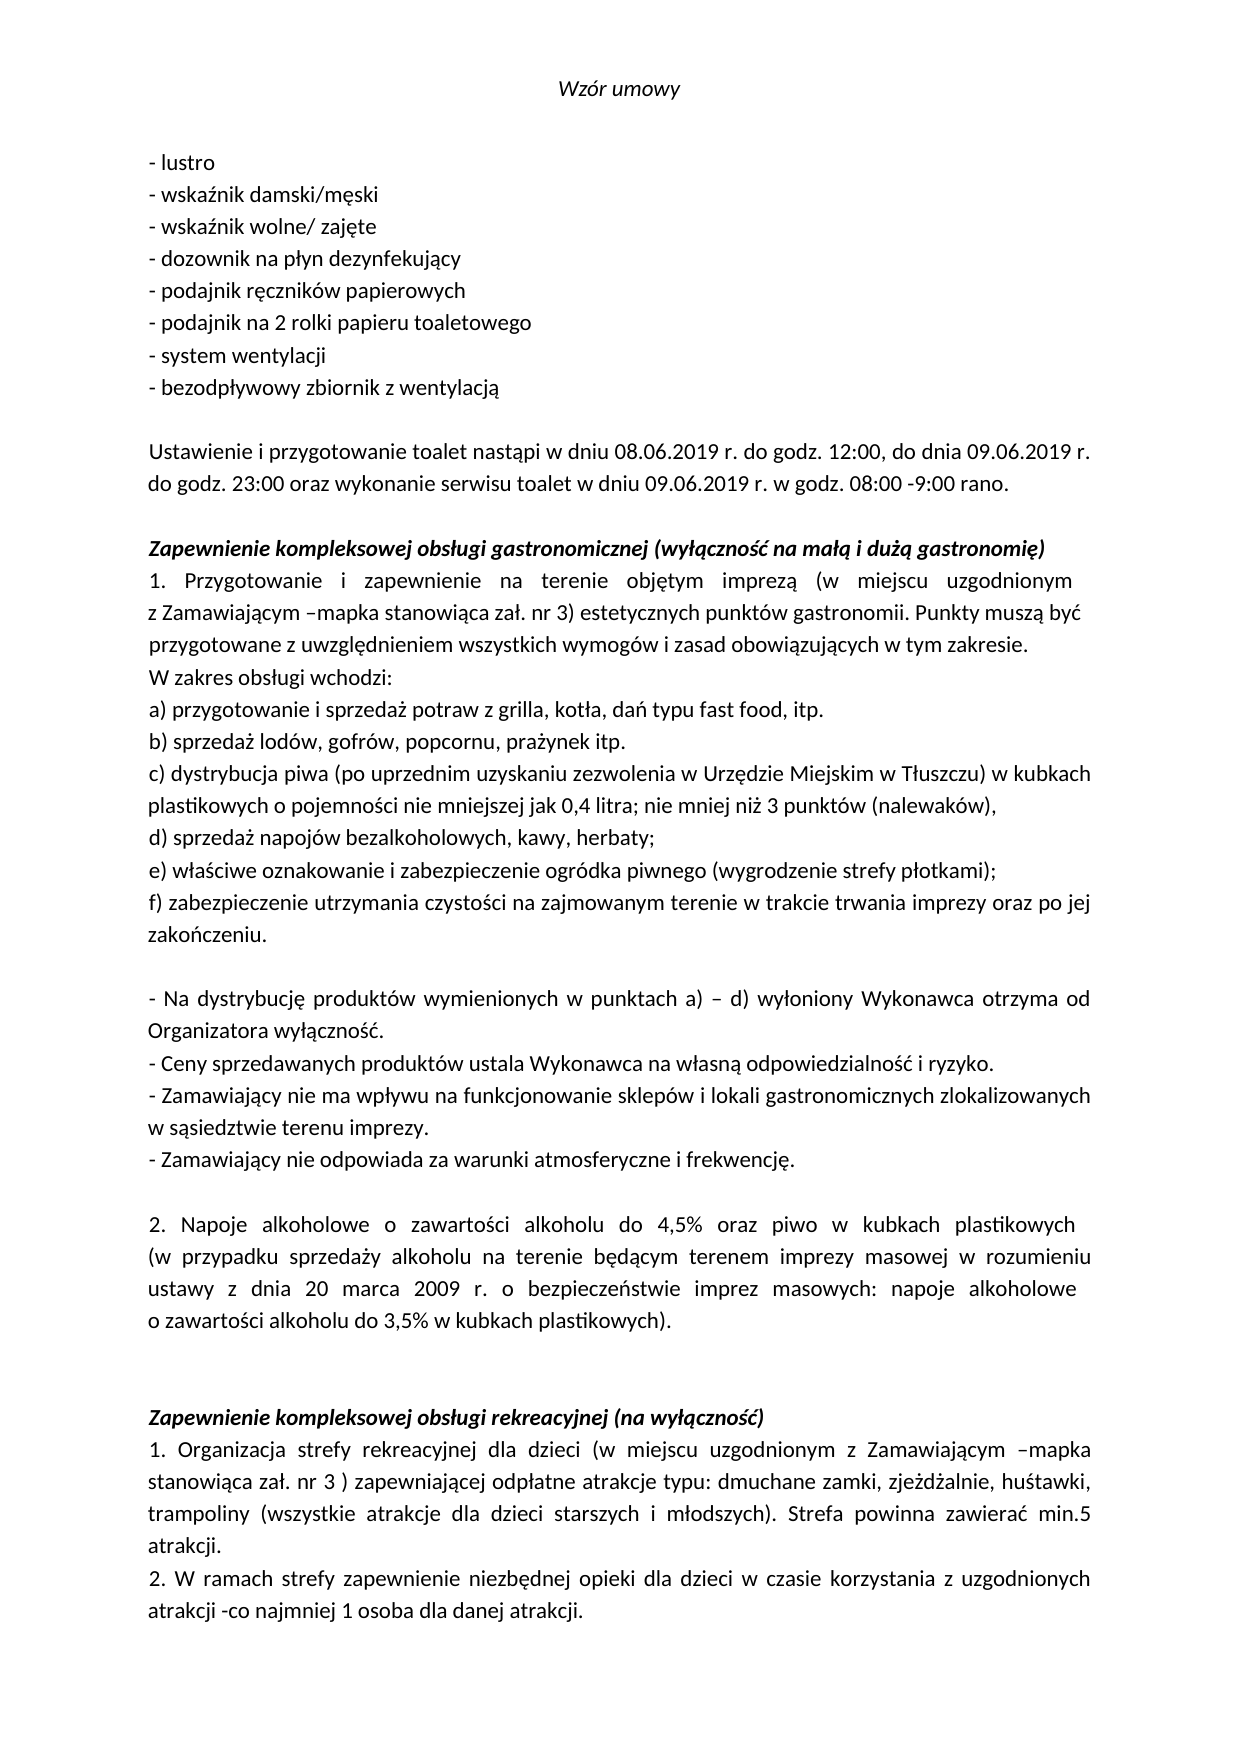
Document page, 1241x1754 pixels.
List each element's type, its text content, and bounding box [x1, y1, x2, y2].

text - dozownik na płyn dezynfekujący [148, 244, 1093, 272]
text b) sprzedaż lodów, gofrów, popcornu, prażynek itp. [148, 727, 1093, 755]
text W zakres obsługi wchodzi: [148, 663, 1093, 691]
text - Na dystrybucję produktów wymienionych w punktach a) – d) wyłoniony Wykonawca otrzyma od Organizatora wyłączność. [148, 984, 1093, 1045]
text - wskaźnik damski/męski [148, 180, 1093, 208]
text d) sprzedaż napojów bezalkoholowych, kawy, herbaty; [148, 823, 1093, 852]
text - system wentylacji [148, 341, 1093, 369]
text 2. Napoje alkoholowe o zawartości alkoholu do 4,5% oraz piwo w kubkach plastikowych (w przypadku sprzedaży alkoholu na terenie będącym terenem imprezy masowej w rozumieniu ustawy z dnia 20 marca 2009 r. o bezpieczeństwie imprez masowych: napoje alkoholowe o zawartości alkoholu do 3,5% w kubkach plastikowych). [148, 1210, 1093, 1334]
text Zapewnienie kompleksowej obsługi gastronomicznej (wyłączność na małą i dużą gastronomię) [148, 534, 1093, 562]
text e) właściwe oznakowanie i zabezpieczenie ogródka piwnego (wygrodzenie strefy płotkami); [148, 856, 1093, 884]
text f) zabezpieczenie utrzymania czystości na zajmowanym terenie w trakcie trwania imprezy oraz po jej zakończeniu. [148, 888, 1093, 948]
text Ustawienie i przygotowanie toalet nastąpi w dniu 08.06.2019 r. do godz. 12:00, do dnia 09.06.2019 r. do godz. 23:00 oraz wykonanie serwisu toalet w dniu 09.06.2019 r. w godz. 08:00 -9:00 rano. [148, 437, 1093, 497]
text - Ceny sprzedawanych produktów ustala Wykonawca na własną odpowiedzialność i ryzyko. [148, 1049, 1093, 1077]
text - bezodpływowy zbiornik z wentylacją [148, 373, 1093, 401]
text - wskaźnik wolne/ zajęte [148, 212, 1093, 240]
text 2. W ramach strefy zapewnienie niezbędnej opieki dla dzieci w czasie korzystania z uzgodnionych atrakcji -co najmniej 1 osoba dla danej atrakcji. [148, 1564, 1093, 1624]
text - podajnik ręczników papierowych [148, 276, 1093, 304]
text - Zamawiający nie odpowiada za warunki atmosferyczne i frekwencję. [148, 1145, 1093, 1173]
text - podajnik na 2 rolki papieru toaletowego [148, 308, 1093, 337]
text - lustro [148, 148, 1093, 176]
text 1. Organizacja strefy rekreacyjnej dla dzieci (w miejscu uzgodnionym z Zamawiającym –mapka stanowiąca zał. nr 3 ) zapewniającej odpłatne atrakcje typu: dmuchane zamki, zjeżdżalnie, huśtawki, trampoliny (wszystkie atrakcje dla dzieci starszych i młodszych). Strefa powinna zawierać min.5 atrakcji. [148, 1435, 1093, 1560]
text przygotowane z uwzględnieniem wszystkich wymogów i zasad obowiązujących w tym zakresie. [148, 630, 1093, 658]
text Zapewnienie kompleksowej obsługi rekreacyjnej (na wyłączność) [148, 1403, 1093, 1431]
text a) przygotowanie i sprzedaż potraw z grilla, kotła, dań typu fast food, itp. [148, 695, 1093, 723]
text - Zamawiający nie ma wpływu na funkcjonowanie sklepów i lokali gastronomicznych zlokalizowanych w sąsiedztwie terenu imprezy. [148, 1081, 1093, 1141]
text c) dystrybucja piwa (po uprzednim uzyskaniu zezwolenia w Urzędzie Miejskim w Tłuszczu) w kubkach plastikowych o pojemności nie mniejszej jak 0,4 litra; nie mniej niż 3 punktów (nalewaków), [148, 759, 1093, 819]
text 1. Przygotowanie i zapewnienie na terenie objętym imprezą (w miejscu uzgodnionym z Zamawiającym –mapka stanowiąca zał. nr 3) estetycznych punktów gastronomii. Punkty muszą być [148, 566, 1093, 626]
